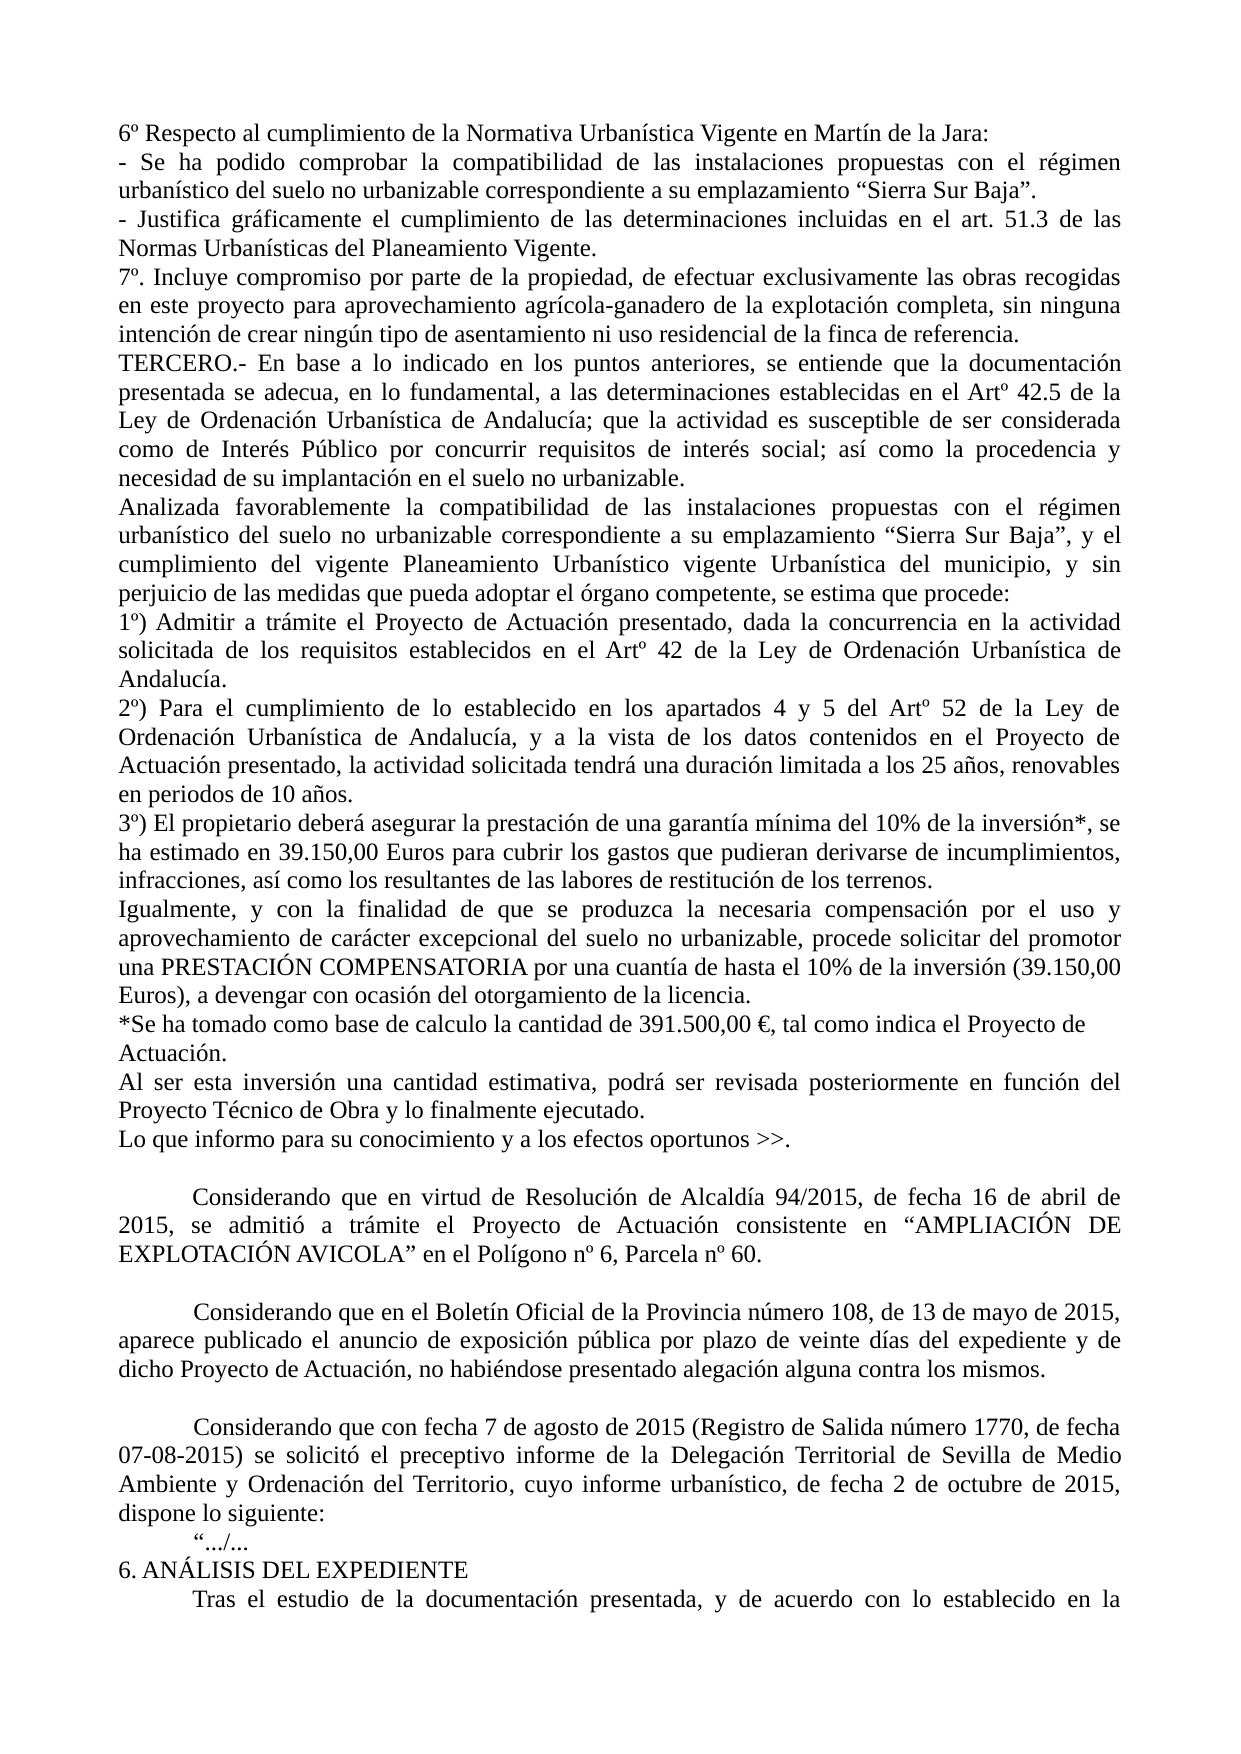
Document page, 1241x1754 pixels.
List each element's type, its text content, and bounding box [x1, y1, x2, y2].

text 6. ANÁLISIS DEL EXPEDIENTE [118, 1556, 1122, 1584]
text Considerando que en virtud de Resolución de Alcaldía 94/2015, de fecha 16 de abril de 2015, se admitió a trámite el Proyecto de Actuación consistente en “AMPLIACIÓN DE EXPLOTACIÓN AVICOLA” en el Polígono nº 6, Parcela nº 60. [118, 1182, 1122, 1268]
text 1º) Admitir a trámite el Proyecto de Actuación presentado, dada la concurrencia en la actividad solicitada de los requisitos establecidos en el Artº 42 de la Ley de Ordenación Urbanística de Andalucía. [118, 607, 1122, 693]
text *Se ha tomado como base de calculo la cantidad de 391.500,00 €, tal como indica el Proyecto de [118, 1009, 1122, 1038]
text 3º) El propietario deberá asegurar la prestación de una garantía mínima del 10% de la inversión*, se ha estimado en 39.150,00 Euros para cubrir los gastos que pudieran derivarse de incumplimientos, infracciones, así como los resultantes de las labores de restitución de los terrenos. [118, 808, 1122, 894]
text 2º) Para el cumplimiento de lo establecido en los apartados 4 y 5 del Artº 52 de la Ley de Ordenación Urbanística de Andalucía, y a la vista de los datos contenidos en el Proyecto de Actuación presentado, la actividad solicitada tendrá una duración limitada a los 25 años, renovables en periodos de 10 años. [118, 693, 1122, 808]
text Lo que informo para su conocimiento y a los efectos oportunos >>. [118, 1124, 1122, 1153]
text 7º. Incluye compromiso por parte de la propiedad, de efectuar exclusivamente las obras recogidas en este proyecto para aprovechamiento agrícola-ganadero de la explotación completa, sin ninguna intención de crear ningún tipo de asentamiento ni uso residencial de la finca de referencia. [118, 262, 1122, 348]
text Tras el estudio de la documentación presentada, y de acuerdo con lo establecido en la [118, 1584, 1122, 1613]
text Considerando que con fecha 7 de agosto de 2015 (Registro de Salida número 1770, de fecha 07-08-2015) se solicitó el preceptivo informe de la Delegación Territorial de Sevilla de Medio Ambiente y Ordenación del Territorio, cuyo informe urbanístico, de fecha 2 de octubre de 2015, dispone lo siguiente: [118, 1412, 1122, 1527]
text Actuación. [118, 1038, 1122, 1067]
text 6º Respecto al cumplimiento de la Normativa Urbanística Vigente en Martín de la Jara: [118, 118, 1122, 147]
text Al ser esta inversión una cantidad estimativa, podrá ser revisada posteriormente en función del Proyecto Técnico de Obra y lo finalmente ejecutado. [118, 1067, 1122, 1124]
text - Se ha podido comprobar la compatibilidad de las instalaciones propuestas con el régimen urbanístico del suelo no urbanizable correspondiente a su emplazamiento “Sierra Sur Baja”. [118, 147, 1122, 204]
text Considerando que en el Boletín Oficial de la Provincia número 108, de 13 de mayo de 2015, aparece publicado el anuncio de exposición pública por plazo de veinte días del expediente y de dicho Proyecto de Actuación, no habiéndose presentado alegación alguna contra los mismos. [118, 1297, 1122, 1383]
text Igualmente, y con la finalidad de que se produzca la necesaria compensación por el uso y aprovechamiento de carácter excepcional del suelo no urbanizable, procede solicitar del promotor una PRESTACIÓN COMPENSATORIA por una cuantía de hasta el 10% de la inversión (39.150,00 Euros), a devengar con ocasión del otorgamiento de la licencia. [118, 894, 1122, 1009]
text “.../... [118, 1527, 1122, 1556]
text Analizada favorablemente la compatibilidad de las instalaciones propuestas con el régimen urbanístico del suelo no urbanizable correspondiente a su emplazamiento “Sierra Sur Baja”, y el cumplimiento del vigente Planeamiento Urbanístico vigente Urbanística del municipio, y sin perjuicio de las medidas que pueda adoptar el órgano competente, se estima que procede: [118, 492, 1122, 607]
text - Justifica gráficamente el cumplimiento de las determinaciones incluidas en el art. 51.3 de las Normas Urbanísticas del Planeamiento Vigente. [118, 204, 1122, 262]
text TERCERO.- En base a lo indicado en los puntos anteriores, se entiende que la documentación presentada se adecua, en lo fundamental, a las determinaciones establecidas en el Artº 42.5 de la Ley de Ordenación Urbanística de Andalucía; que la actividad es susceptible de ser considerada como de Interés Público por concurrir requisitos de interés social; así como la procedencia y necesidad de su implantación en el suelo no urbanizable. [118, 348, 1122, 492]
